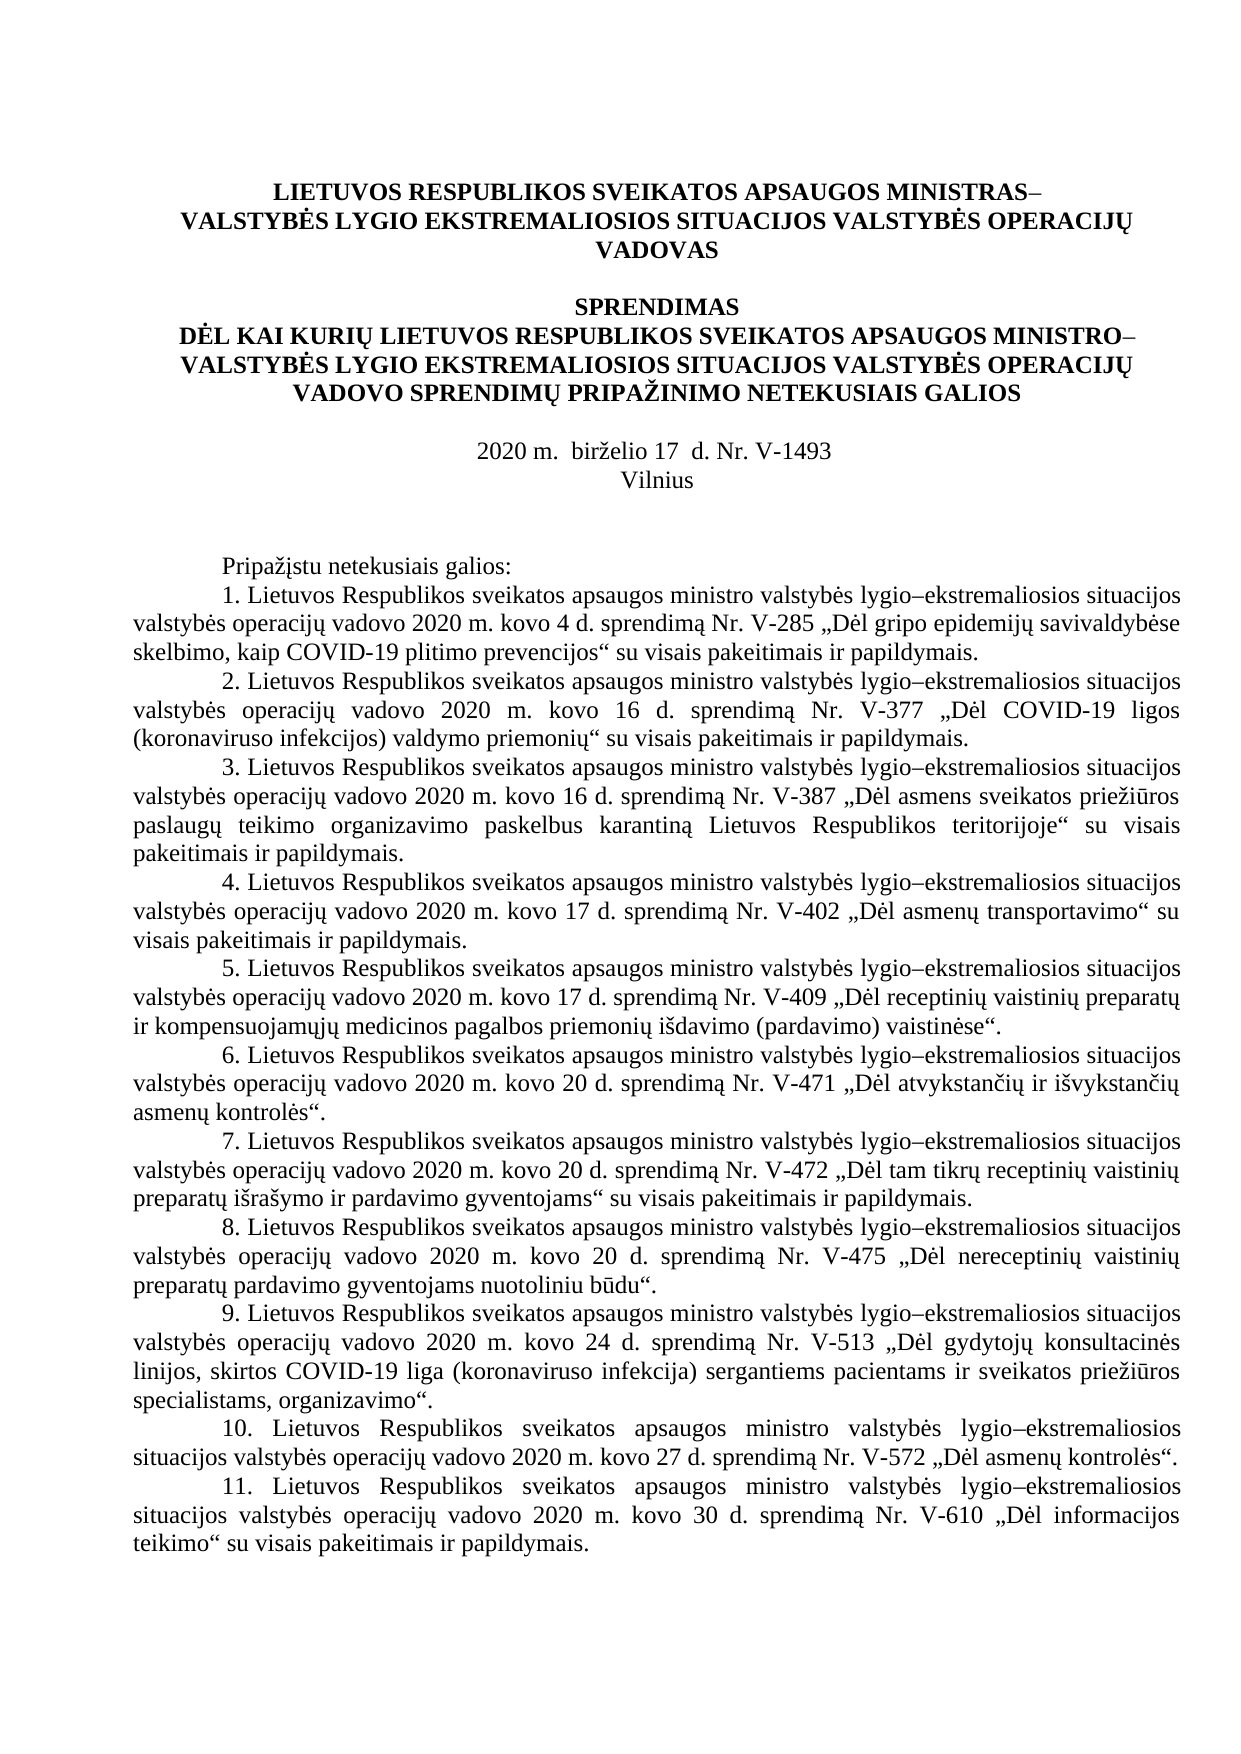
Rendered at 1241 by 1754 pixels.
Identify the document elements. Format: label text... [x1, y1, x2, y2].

text 1. Lietuvos Respublikos sveikatos apsaugos ministro valstybės lygio–ekstremaliosios situacijos valstybės operacijų vadovo 2020 m. kovo 4 d. sprendimą Nr. V-285 „Dėl gripo epidemijų savivaldybėse skelbimo, kaip COVID-19 plitimo prevencijos“ su visais pakeitimais ir papildymais. [133, 580, 1181, 666]
text 5. Lietuvos Respublikos sveikatos apsaugos ministro valstybės lygio–ekstremaliosios situacijos valstybės operacijų vadovo 2020 m. kovo 17 d. sprendimą Nr. V-409 „Dėl receptinių vaistinių preparatų ir kompensuojamųjų medicinos pagalbos priemonių išdavimo (pardavimo) vaistinėse“. [133, 953, 1181, 1040]
text Pripažįstu netekusiais galios: [133, 551, 1181, 580]
text 2. Lietuvos Respublikos sveikatos apsaugos ministro valstybės lygio–ekstremaliosios situacijos valstybės operacijų vadovo 2020 m. kovo 16 d. sprendimą Nr. V-377 „Dėl COVID-19 ligos (koronaviruso infekcijos) valdymo priemonių“ su visais pakeitimais ir papildymais. [133, 666, 1181, 752]
text 10. Lietuvos Respublikos sveikatos apsaugos ministro valstybės lygio–ekstremaliosios situacijos valstybės operacijų vadovo 2020 m. kovo 27 d. sprendimą Nr. V-572 „Dėl asmenų kontrolės“. [133, 1413, 1181, 1471]
text VALSTYBĖS LYGIO EKSTREMALIOSIOS SITUACIJOS VALSTYBĖS OPERACIJŲ VADOVO SPRENDIMŲ PRIPAŽINIMO NETEKUSIAIS GALIOS [133, 350, 1181, 407]
text DĖL KAI KURIŲ LIETUVOS RESPUBLIKOS SVEIKATOS APSAUGOS MINISTRO– [133, 321, 1181, 350]
text 7. Lietuvos Respublikos sveikatos apsaugos ministro valstybės lygio–ekstremaliosios situacijos valstybės operacijų vadovo 2020 m. kovo 20 d. sprendimą Nr. V-472 „Dėl tam tikrų receptinių vaistinių preparatų išrašymo ir pardavimo gyventojams“ su visais pakeitimais ir papildymais. [133, 1126, 1181, 1212]
text 4. Lietuvos Respublikos sveikatos apsaugos ministro valstybės lygio–ekstremaliosios situacijos valstybės operacijų vadovo 2020 m. kovo 17 d. sprendimą Nr. V-402 „Dėl asmenų transportavimo“ su visais pakeitimais ir papildymais. [133, 867, 1181, 953]
text 6. Lietuvos Respublikos sveikatos apsaugos ministro valstybės lygio–ekstremaliosios situacijos valstybės operacijų vadovo 2020 m. kovo 20 d. sprendimą Nr. V-471 „Dėl atvykstančių ir išvykstančių asmenų kontrolės“. [133, 1040, 1181, 1126]
text 8. Lietuvos Respublikos sveikatos apsaugos ministro valstybės lygio–ekstremaliosios situacijos valstybės operacijų vadovo 2020 m. kovo 20 d. sprendimą Nr. V-475 „Dėl nereceptinių vaistinių preparatų pardavimo gyventojams nuotoliniu būdu“. [133, 1212, 1181, 1298]
text LIETUVOS RESPUBLIKOS SVEIKATOS APSAUGOS MINISTRAS– [133, 177, 1181, 206]
text 2020 m. birželio 17 d. Nr. V-1493 [133, 436, 1181, 465]
text 9. Lietuvos Respublikos sveikatos apsaugos ministro valstybės lygio–ekstremaliosios situacijos valstybės operacijų vadovo 2020 m. kovo 24 d. sprendimą Nr. V-513 „Dėl gydytojų konsultacinės linijos, skirtos COVID-19 liga (koronaviruso infekcija) sergantiems pacientams ir sveikatos priežiūros specialistams, organizavimo“. [133, 1298, 1181, 1413]
text 11. Lietuvos Respublikos sveikatos apsaugos ministro valstybės lygio–ekstremaliosios situacijos valstybės operacijų vadovo 2020 m. kovo 30 d. sprendimą Nr. V-610 „Dėl informacijos teikimo“ su visais pakeitimais ir papildymais. [133, 1471, 1181, 1557]
text SPRENDIMAS [133, 292, 1181, 321]
text VALSTYBĖS LYGIO EKSTREMALIOSIOS SITUACIJOS VALSTYBĖS OPERACIJŲ VADOVAS [133, 206, 1181, 263]
text 3. Lietuvos Respublikos sveikatos apsaugos ministro valstybės lygio–ekstremaliosios situacijos valstybės operacijų vadovo 2020 m. kovo 16 d. sprendimą Nr. V-387 „Dėl asmens sveikatos priežiūros paslaugų teikimo organizavimo paskelbus karantiną Lietuvos Respublikos teritorijoje“ su visais pakeitimais ir papildymais. [133, 752, 1181, 867]
text Vilnius [133, 465, 1181, 493]
